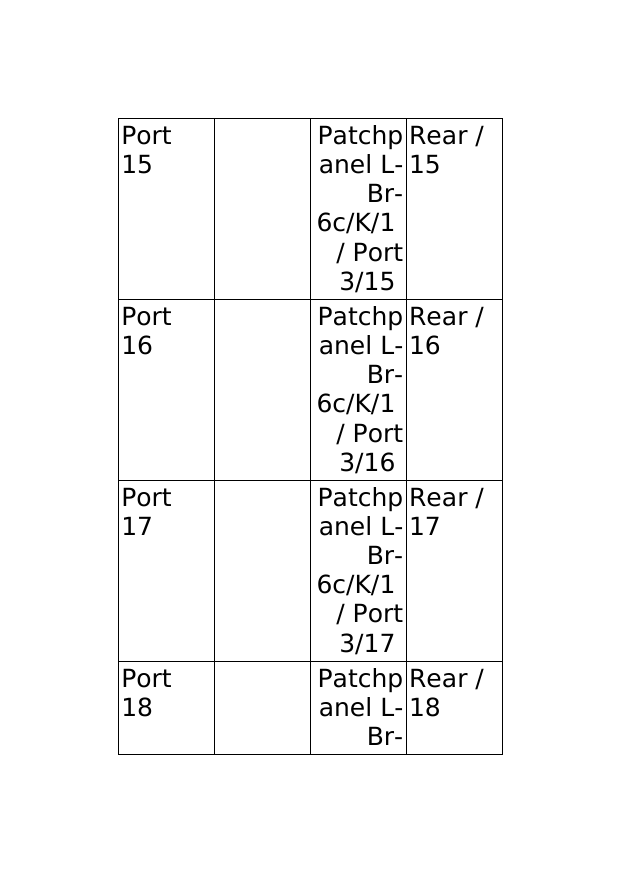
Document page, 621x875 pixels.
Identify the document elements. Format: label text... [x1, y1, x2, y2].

table_cell Patchpanel L-Br- [311, 662, 406, 754]
table_cell Rear / 18 [407, 662, 502, 754]
table_cell Rear / 15 [407, 119, 502, 299]
table_cell Rear / 16 [407, 300, 502, 480]
table_cell Port 18 [119, 662, 214, 754]
table_cell Port 16 [119, 300, 214, 480]
table_cell Patchpanel L-Br-6c/K/1 / Port 3/16 [311, 300, 406, 480]
table_cell Patchpanel L-Br-6c/K/1 / Port 3/15 [311, 119, 406, 299]
table_cell Port 15 [119, 119, 214, 299]
table_cell Port 17 [119, 481, 214, 661]
table_cell Patchpanel L-Br-6c/K/1 / Port 3/17 [311, 481, 406, 661]
table_cell [215, 662, 310, 754]
table_cell [215, 119, 310, 299]
table_cell [215, 481, 310, 661]
table_cell Rear / 17 [407, 481, 502, 661]
table_cell [215, 300, 310, 480]
